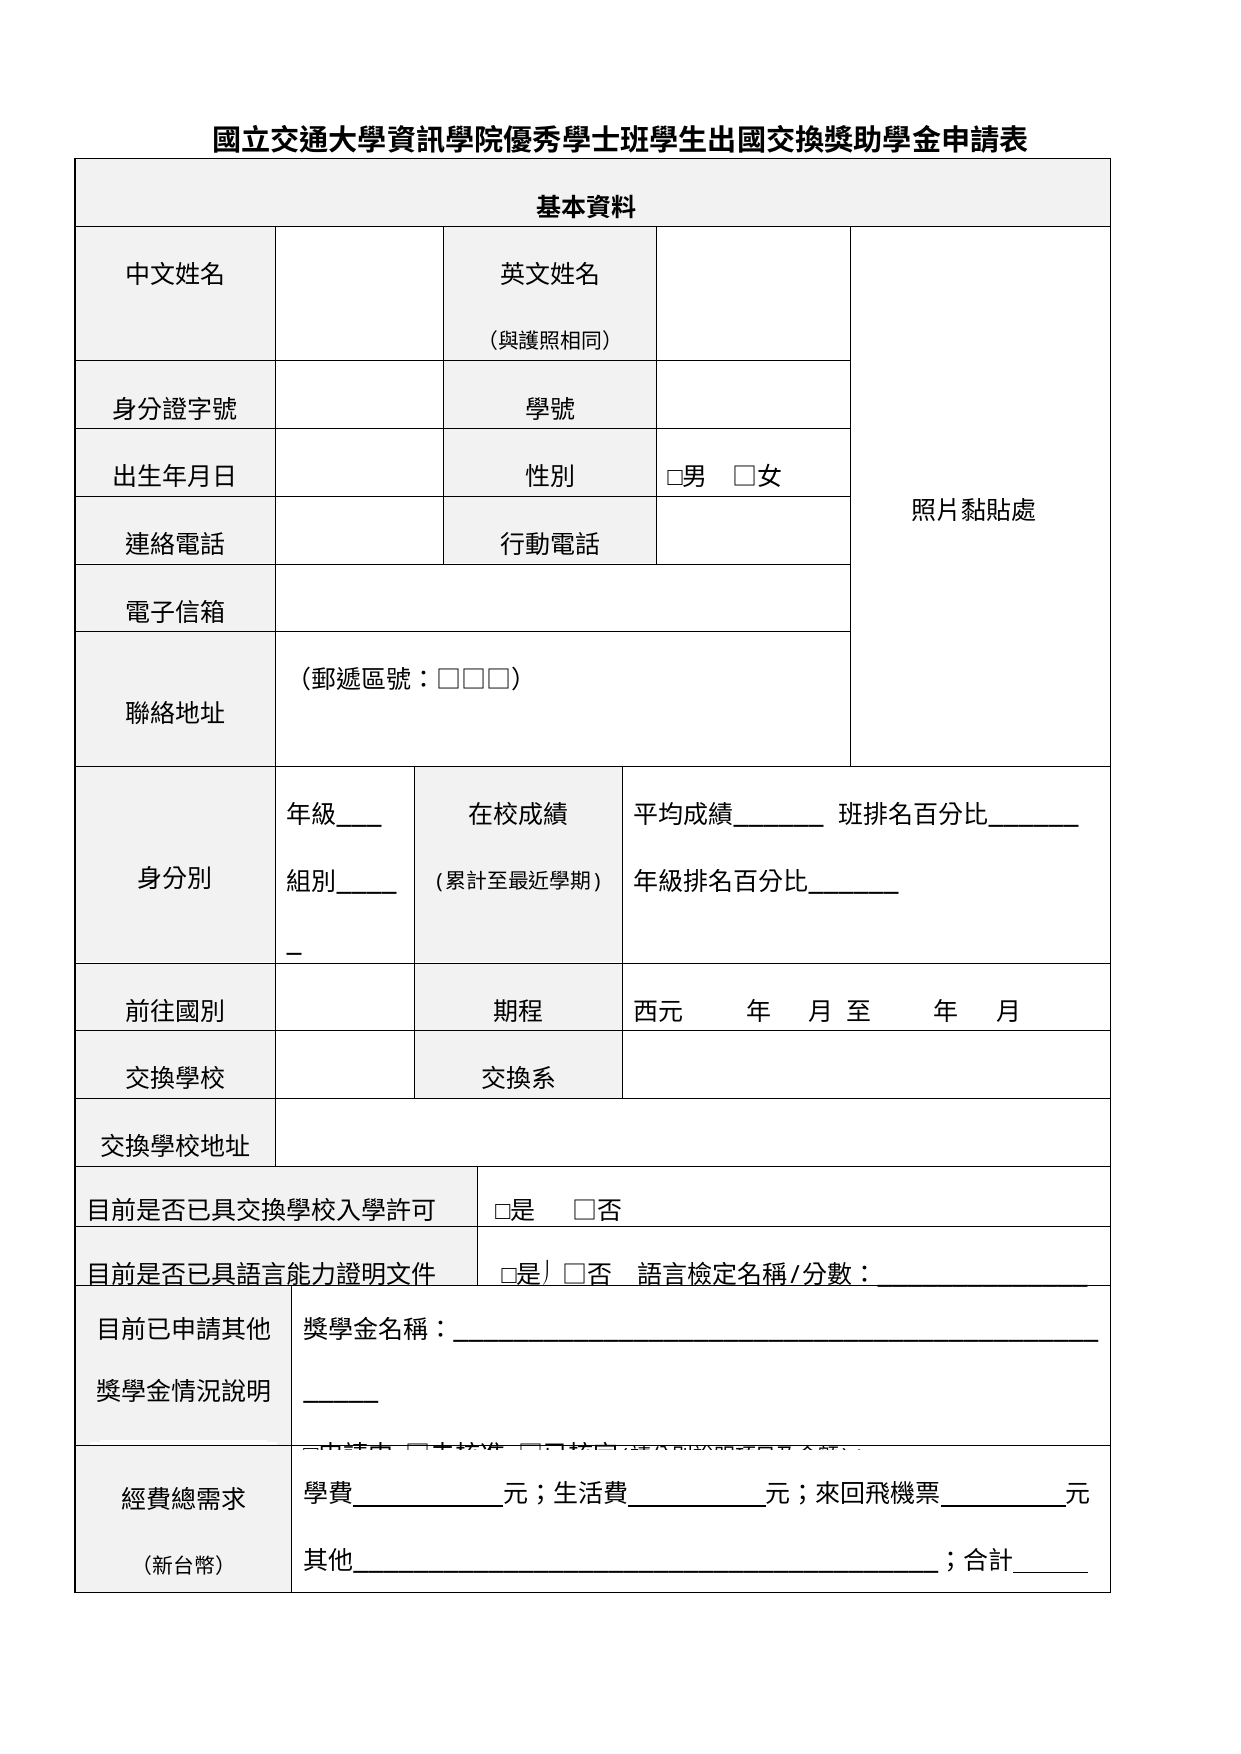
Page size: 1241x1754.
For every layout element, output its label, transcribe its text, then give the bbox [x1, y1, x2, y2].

table_cell 身分別 [76, 767, 275, 962]
table_cell 電子信箱 [76, 565, 275, 631]
table_cell 學號 [444, 361, 656, 428]
table_cell 平均成績______ 班排名百分比______ 年級排名百分比______ [623, 767, 1110, 962]
table_cell 年級___ 組別_____ [276, 767, 414, 962]
table_cell 獎學金名稱：________________________________________________ □申請中 □未核准 □已核定(請分別說明項目及金額):__________________ [292, 1286, 1110, 1445]
table_cell 中文姓名 [76, 227, 275, 360]
table_cell 目前是否已具交換學校入學許可 [76, 1167, 477, 1226]
table_cell （郵遞區號：□□□） [276, 632, 850, 766]
table_cell [623, 1031, 1110, 1098]
table_cell 身分證字號 [76, 361, 275, 428]
table_cell [276, 227, 443, 360]
table_cell 學費 元；生活費 元；來回飛機票 元 其他_______________________________________；合計 元 (實際核發項目及金額依獎學金辦法規定辦理) [292, 1446, 1110, 1592]
table_cell 西元 年 月 至 年 月 [623, 964, 1110, 1030]
table_cell □是 □否 [478, 1167, 1110, 1226]
table_cell 出生年月日 [76, 429, 275, 496]
table_cell 聯絡地址 [76, 632, 275, 766]
table_cell [276, 964, 414, 1030]
table_cell 照片黏貼處 [851, 227, 1110, 766]
table_cell 目前已申請其他獎學金情況說明(欄位不足則請自行增列) [76, 1286, 291, 1445]
table_cell 在校成績 (累計至最近學期) [415, 767, 622, 962]
table_cell [276, 497, 443, 563]
table_cell [276, 1099, 1110, 1166]
table_cell 性別 [444, 429, 656, 496]
table_cell [276, 361, 443, 428]
table_cell [276, 565, 850, 631]
table_cell [276, 1031, 414, 1098]
table_cell 經費總需求 （新台幣） [76, 1446, 291, 1592]
table_cell □男 □女 [657, 429, 850, 496]
table_cell [276, 429, 443, 496]
table_cell [657, 227, 850, 360]
table_cell 期程 [415, 964, 622, 1030]
table_cell □是 □否 語言檢定名稱/分數：________________ [478, 1227, 1110, 1285]
table_cell [657, 361, 850, 428]
table_cell 交換學校地址 [76, 1099, 275, 1166]
table_header 基本資料 [76, 159, 1110, 226]
table_cell 目前是否已具語言能力證明文件 [76, 1227, 477, 1285]
text 國立交通大學資訊學院優秀學士班學生出國交換獎助學金申請表 [75, 96, 1165, 158]
table_cell 連絡電話 [76, 497, 275, 563]
table_cell 行動電話 [444, 497, 656, 563]
table_cell 交換學校 [76, 1031, 275, 1098]
table_cell [657, 497, 850, 563]
table_cell 英文姓名 （與護照相同） [444, 227, 656, 360]
table_cell 交換系 [415, 1031, 622, 1098]
table_cell 前往國別 [76, 964, 275, 1030]
